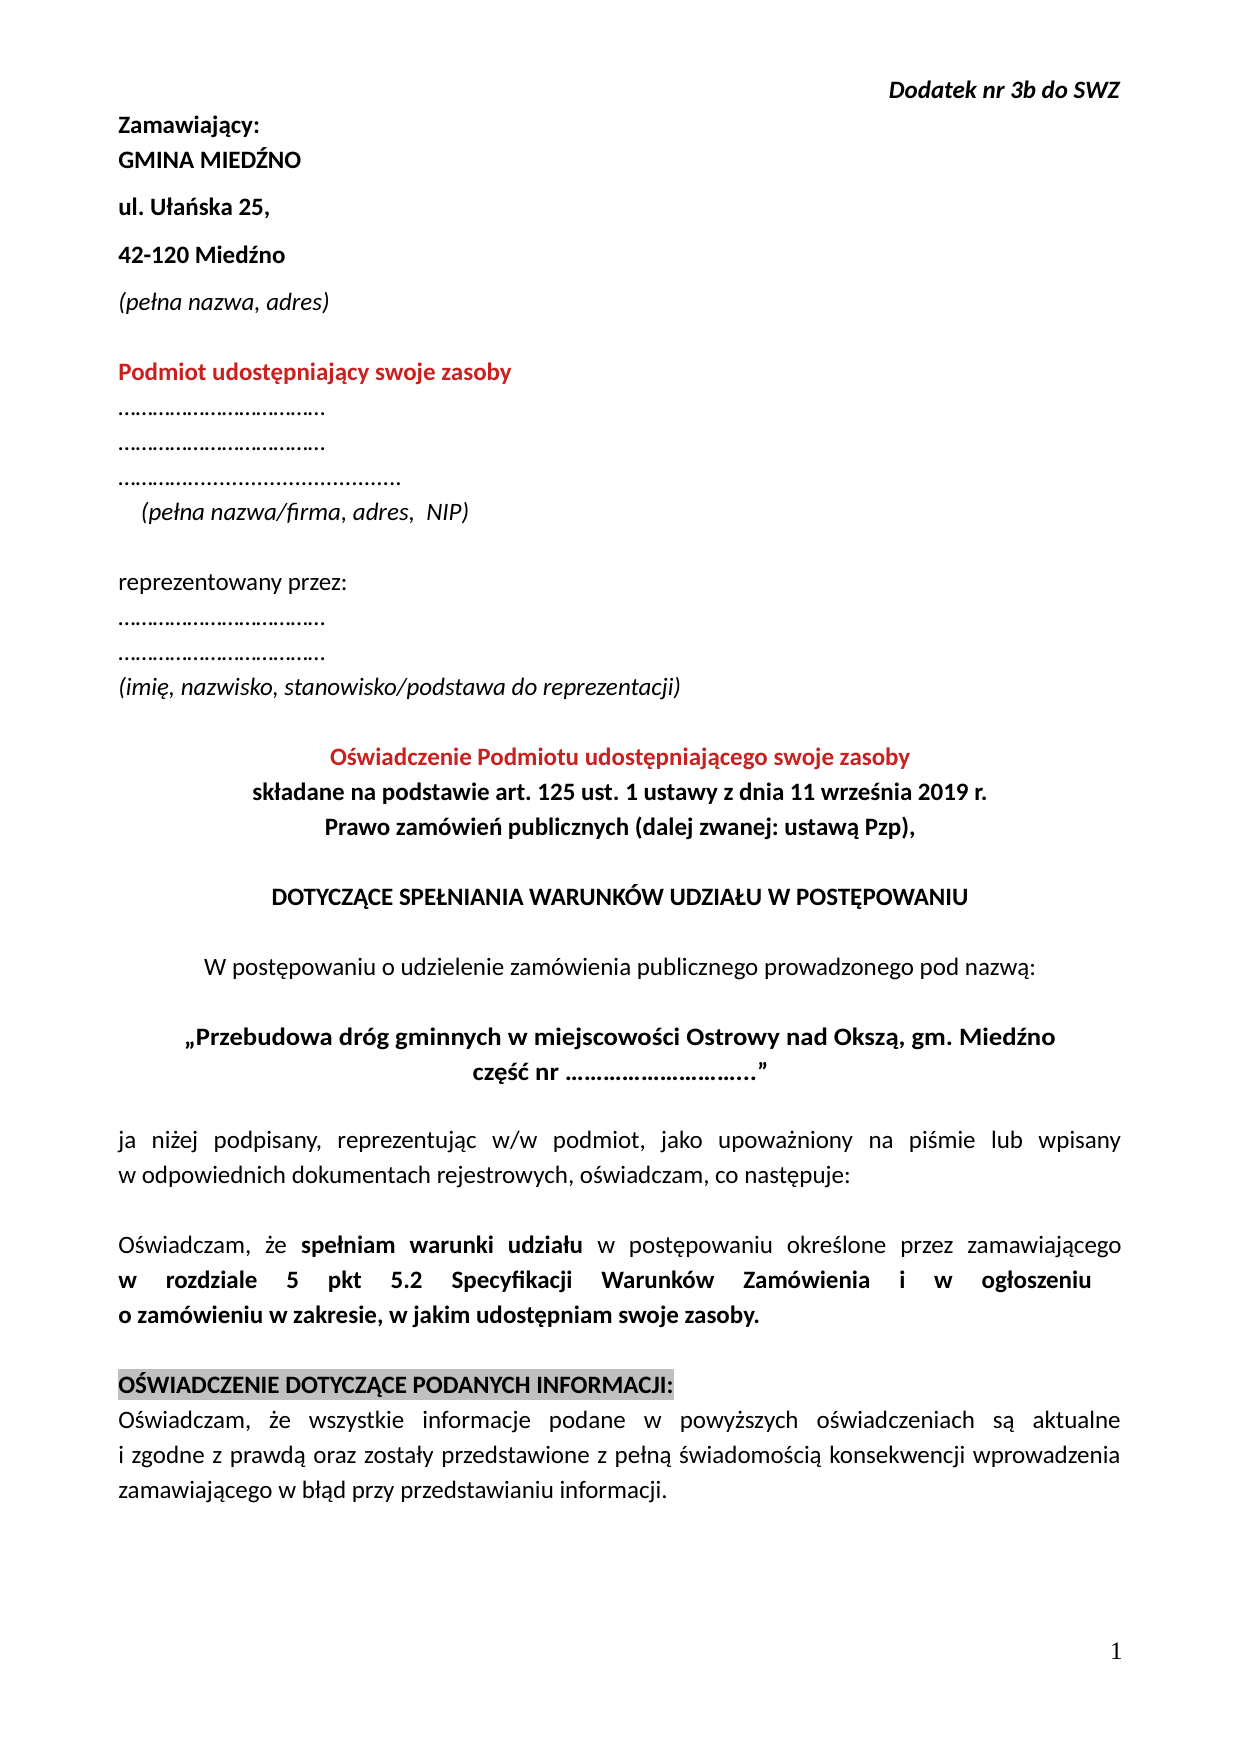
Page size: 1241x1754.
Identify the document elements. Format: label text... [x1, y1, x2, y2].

text Zamawiający: [118, 109, 1122, 139]
text Oświadczam, że wszystkie informacje podane w powyższych oświadczeniach są aktualne i zgodne z prawdą oraz zostały przedstawione z pełną świadomością konsekwencji wprowadzenia zamawiającego w błąd przy przedstawianiu informacji. [118, 1404, 1122, 1505]
text GMINA MIEDŹNO [118, 144, 1122, 174]
text ja niżej podpisany, reprezentując w/w podmiot, jako upoważniony na piśmie lub wpisany w odpowiednich dokumentach rejestrowych, oświadczam, co następuje: [118, 1124, 1122, 1190]
text ………….................................. [118, 461, 1122, 492]
text Oświadczenie Podmiotu udostępniającego swoje zasoby [118, 741, 1122, 772]
text ……………………………… [118, 636, 1122, 667]
text reprezentowany przez: [118, 566, 1122, 597]
text ul. Ułańska 25, [118, 191, 1122, 222]
text OŚWIADCZENIE DOTYCZĄCE PODANYCH INFORMACJI: [118, 1369, 1122, 1400]
text część nr ………………………...” [118, 1056, 1122, 1087]
text (pełna nazwa, adres) [118, 286, 1122, 317]
text Oświadczam, że spełniam warunki udziału w postępowaniu określone przez zamawiającego w rozdziale 5 pkt 5.2 Specyfikacji Warunków Zamówienia i w ogłoszeniu o zamówieniu w zakresie, w jakim udostępniam swoje zasoby. [118, 1229, 1122, 1330]
text „Przebudowa dróg gminnych w miejscowości Ostrowy nad Okszą, gm. Miedźno [118, 986, 1122, 1052]
text Podmiot udostępniający swoje zasoby [118, 356, 1122, 387]
text 42-120 Miedźno [118, 239, 1122, 269]
text ……………………………… [118, 601, 1122, 632]
text Prawo zamówień publicznych (dalej zwanej: ustawą Pzp), [118, 811, 1122, 842]
text W postępowaniu o udzielenie zamówienia publicznego prowadzonego pod nazwą: [118, 951, 1122, 982]
text ……………………………… [118, 426, 1122, 457]
text DOTYCZĄCE SPEŁNIANIA WARUNKÓW UDZIAŁU W POSTĘPOWANIU [118, 881, 1122, 912]
text ……………………………… [118, 391, 1122, 422]
text składane na podstawie art. 125 ust. 1 ustawy z dnia 11 września 2019 r. [118, 776, 1122, 807]
text (pełna nazwa/firma, adres, NIP) [118, 496, 1122, 527]
text (imię, nazwisko, stanowisko/podstawa do reprezentacji) [118, 671, 1122, 702]
text Dodatek nr 3b do SWZ [118, 74, 1122, 104]
